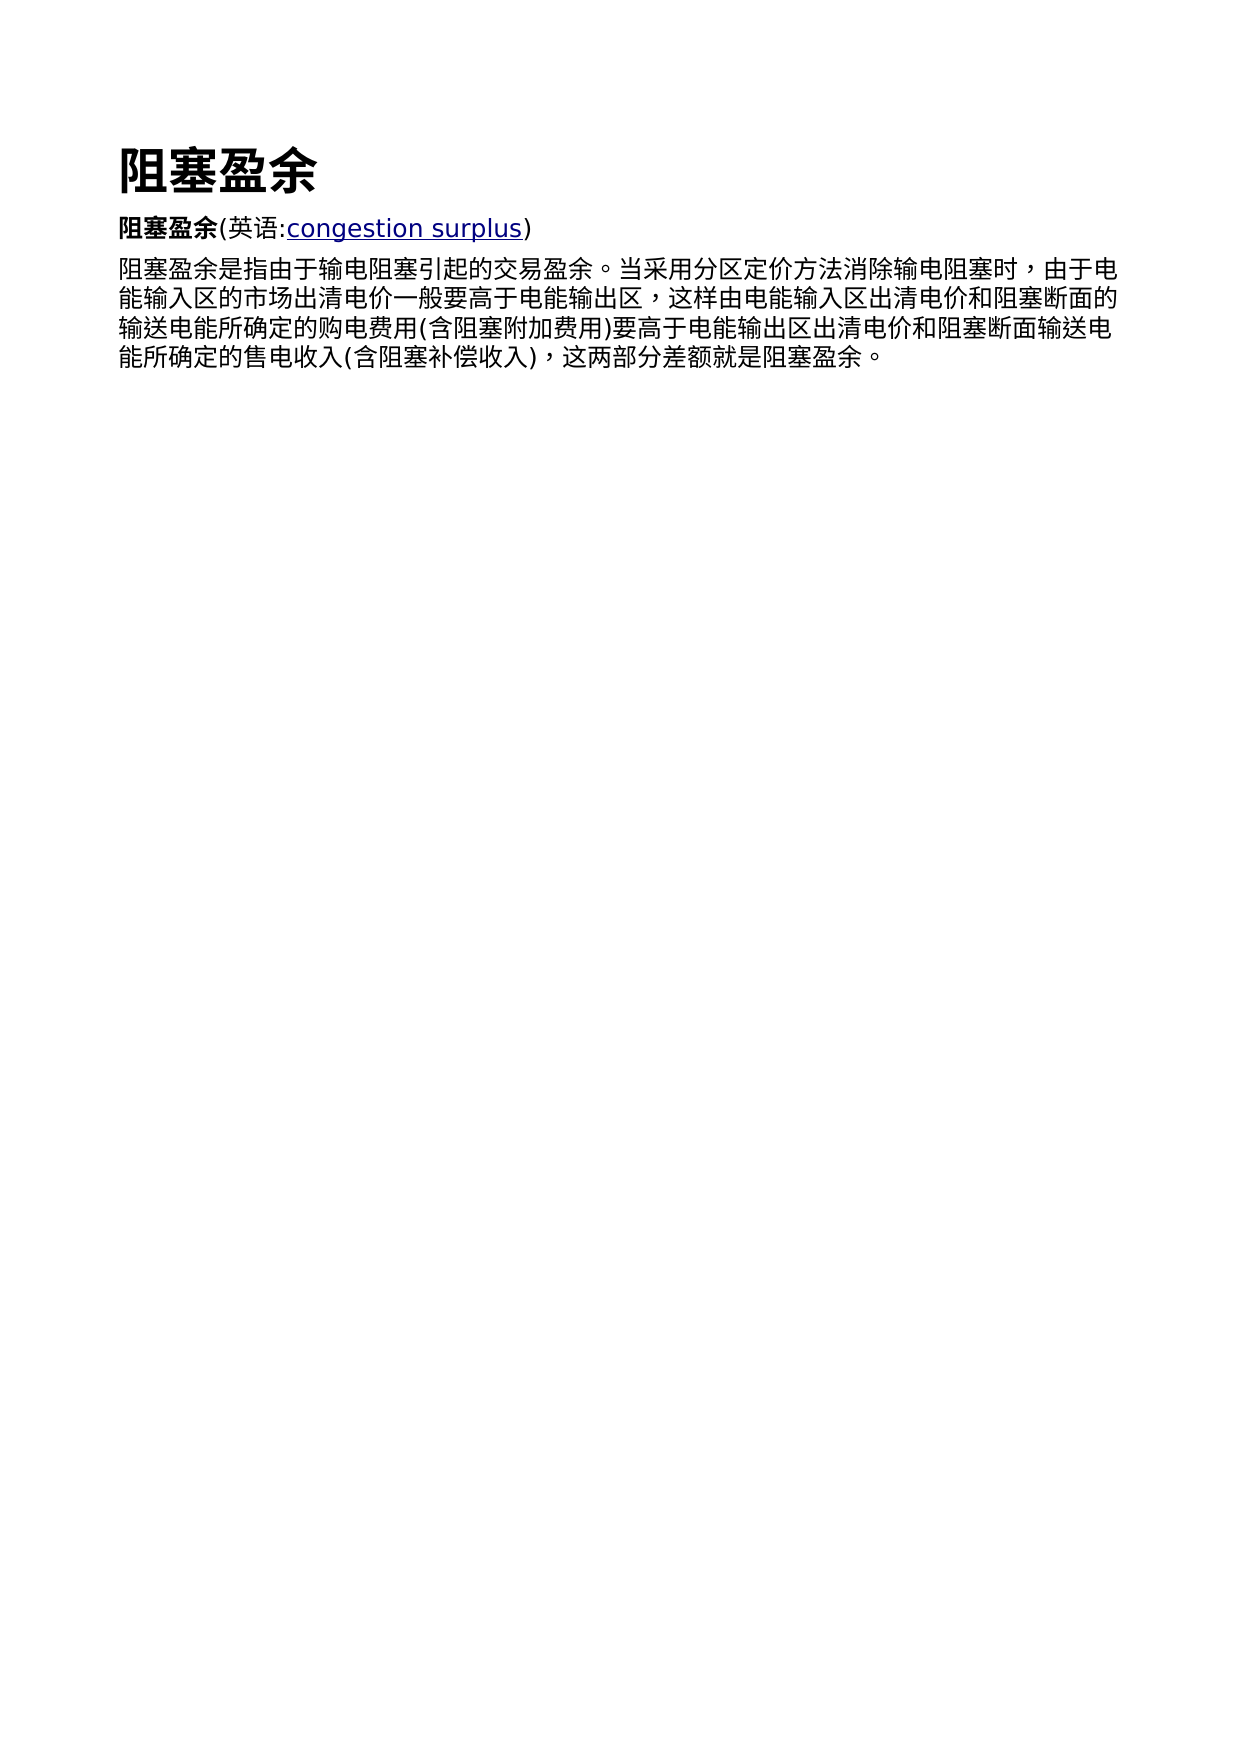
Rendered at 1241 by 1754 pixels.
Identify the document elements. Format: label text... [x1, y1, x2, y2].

subtitle 阻塞盈余 [118, 143, 1122, 201]
text 阻塞盈余是指由于输电阻塞引起的交易盈余。当采用分区定价方法消除输电阻塞时，由于电能输入区的市场出清电价一般要高于电能输出区，这样由电能输入区出清电价和阻塞断面的输送电能所确定的购电费用(含阻塞附加费用)要高于电能输出区出清电价和阻塞断面输送电能所确定的售电收入(含阻塞补偿收入)，这两部分差额就是阻塞盈余。 [118, 256, 1122, 372]
text 阻塞盈余(英语:congestion surplus) [118, 214, 1122, 243]
